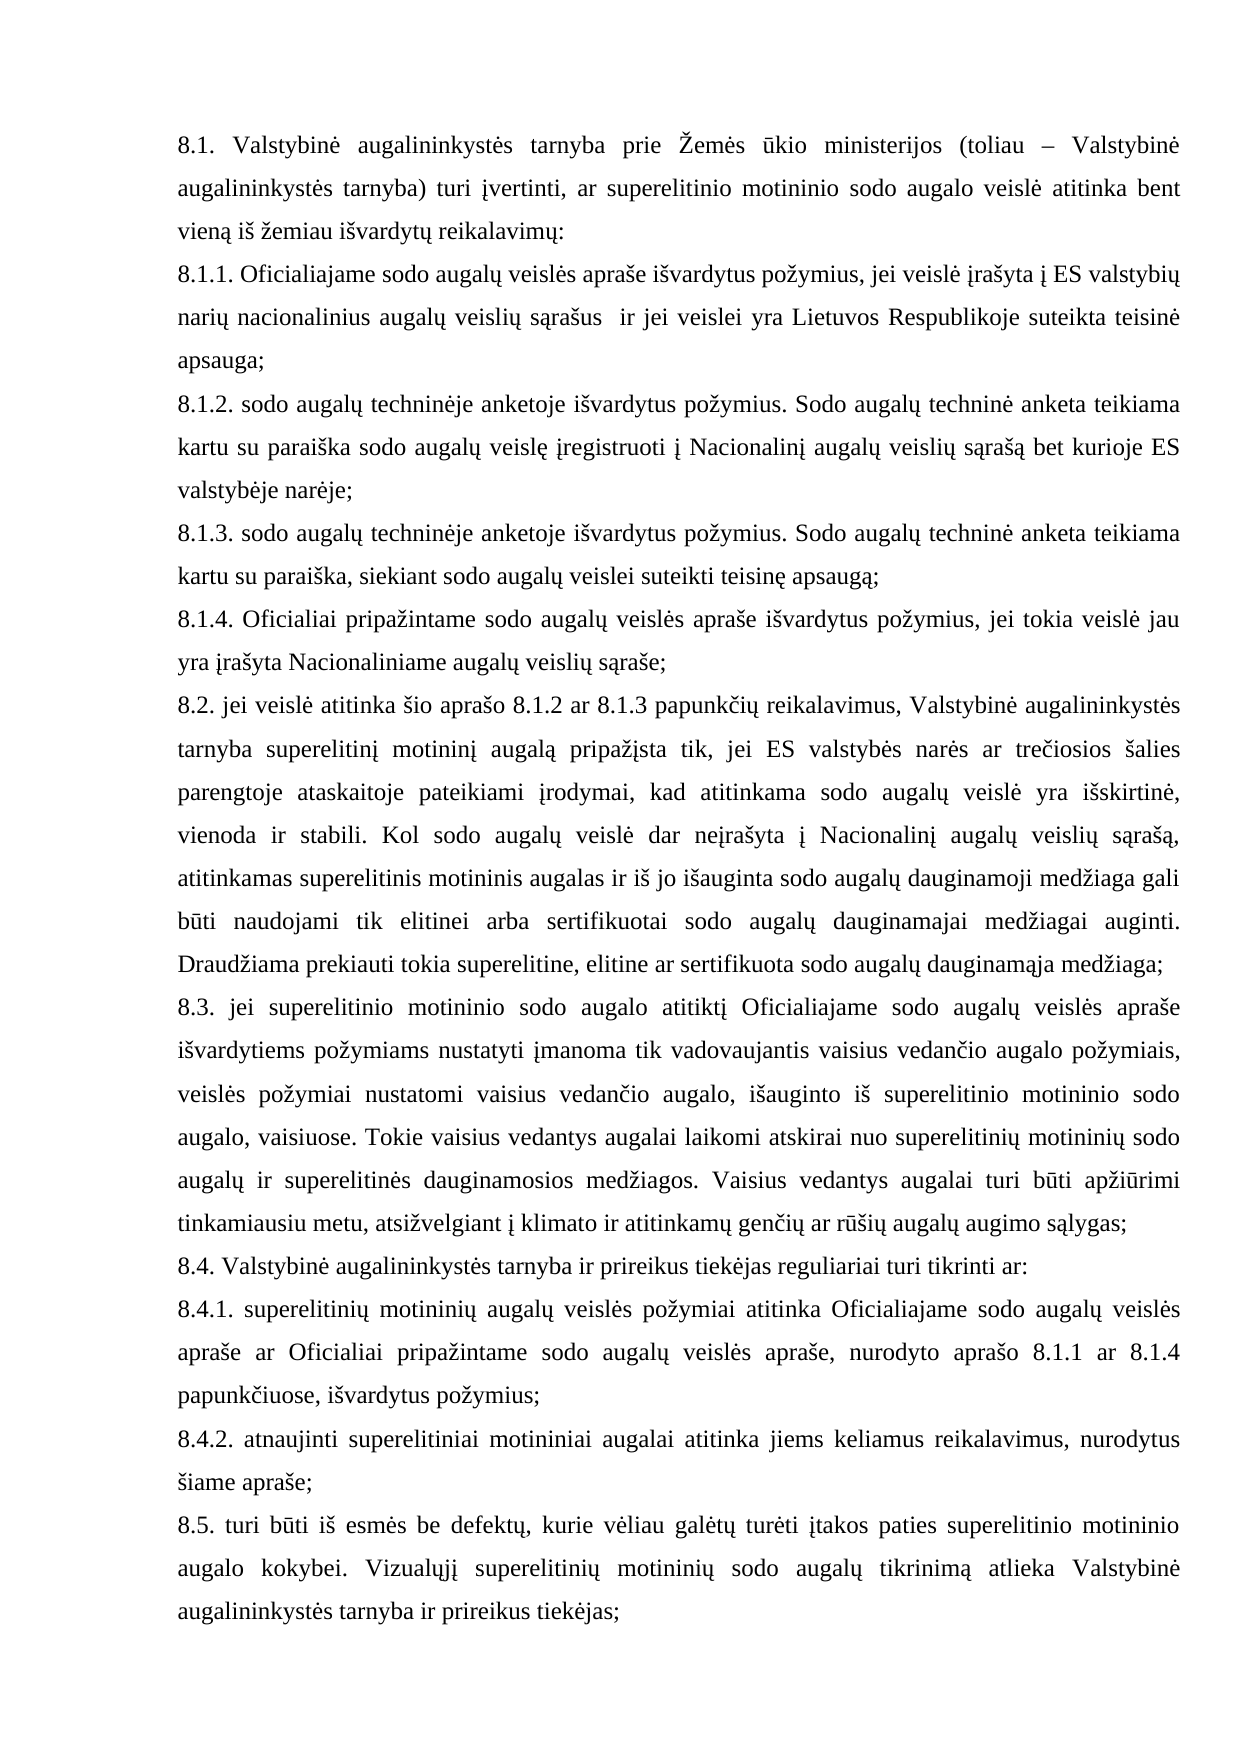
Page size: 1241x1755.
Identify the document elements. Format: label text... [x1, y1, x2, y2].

text 8.1.4. Oficialiai pripažintame sodo augalų veislės apraše išvardytus požymius, jei tokia veislė jau yra įrašyta Nacionaliniame augalų veislių sąraše; [177, 604, 1181, 676]
text 8.1.1. Oficialiajame sodo augalų veislės apraše išvardytus požymius, jei veislė įrašyta į ES valstybių narių nacionalinius augalų veislių sąrašus ir jei veislei yra Lietuvos Respublikoje suteikta teisinė apsauga; [177, 259, 1181, 374]
text 8.1.3. sodo augalų techninėje anketoje išvardytus požymius. Sodo augalų techninė anketa teikiama kartu su paraiška, siekiant sodo augalų veislei suteikti teisinę apsaugą; [177, 518, 1181, 590]
text 8.4.2. atnaujinti superelitiniai motininiai augalai atitinka jiems keliamus reikalavimus, nurodytus šiame apraše; [177, 1424, 1181, 1496]
text 8.3. jei superelitinio motininio sodo augalo atitiktį Oficialiajame sodo augalų veislės apraše išvardytiems požymiams nustatyti įmanoma tik vadovaujantis vaisius vedančio augalo požymiais, veislės požymiai nustatomi vaisius vedančio augalo, išauginto iš superelitinio motininio sodo augalo, vaisiuose. Tokie vaisius vedantys augalai laikomi atskirai nuo superelitinių motininių sodo augalų ir superelitinės dauginamosios medžiagos. Vaisius vedantys augalai turi būti apžiūrimi tinkamiausiu metu, atsižvelgiant į klimato ir atitinkamų genčių ar rūšių augalų augimo sąlygas; [177, 992, 1181, 1237]
text 8.2. jei veislė atitinka šio aprašo 8.1.2 ar 8.1.3 papunkčių reikalavimus, Valstybinė augalininkystės tarnyba superelitinį motininį augalą pripažįsta tik, jei ES valstybės narės ar trečiosios šalies parengtoje ataskaitoje pateikiami įrodymai, kad atitinkama sodo augalų veislė yra išskirtinė, vienoda ir stabili. Kol sodo augalų veislė dar neįrašyta į Nacionalinį augalų veislių sąrašą, atitinkamas superelitinis motininis augalas ir iš jo išauginta sodo augalų dauginamoji medžiaga gali būti naudojami tik elitinei arba sertifikuotai sodo augalų dauginamajai medžiagai auginti. Draudžiama prekiauti tokia superelitine, elitine ar sertifikuota sodo augalų dauginamąja medžiaga; [177, 691, 1181, 978]
text 8.1. Valstybinė augalininkystės tarnyba prie Žemės ūkio ministerijos (toliau – Valstybinė augalininkystės tarnyba) turi įvertinti, ar superelitinio motininio sodo augalo veislė atitinka bent vieną iš žemiau išvardytų reikalavimų: [177, 130, 1181, 245]
text 8.5. turi būti iš esmės be defektų, kurie vėliau galėtų turėti įtakos paties superelitinio motininio augalo kokybei. Vizualųjį superelitinių motininių sodo augalų tikrinimą atlieka Valstybinė augalininkystės tarnyba ir prireikus tiekėjas; [177, 1510, 1181, 1625]
text 8.4. Valstybinė augalininkystės tarnyba ir prireikus tiekėjas reguliariai turi tikrinti ar: [177, 1251, 1181, 1280]
text 8.1.2. sodo augalų techninėje anketoje išvardytus požymius. Sodo augalų techninė anketa teikiama kartu su paraiška sodo augalų veislę įregistruoti į Nacionalinį augalų veislių sąrašą bet kurioje ES valstybėje narėje; [177, 389, 1181, 504]
text 8.4.1. superelitinių motininių augalų veislės požymiai atitinka Oficialiajame sodo augalų veislės apraše ar Oficialiai pripažintame sodo augalų veislės apraše, nurodyto aprašo 8.1.1 ar 8.1.4 papunkčiuose, išvardytus požymius; [177, 1294, 1181, 1409]
